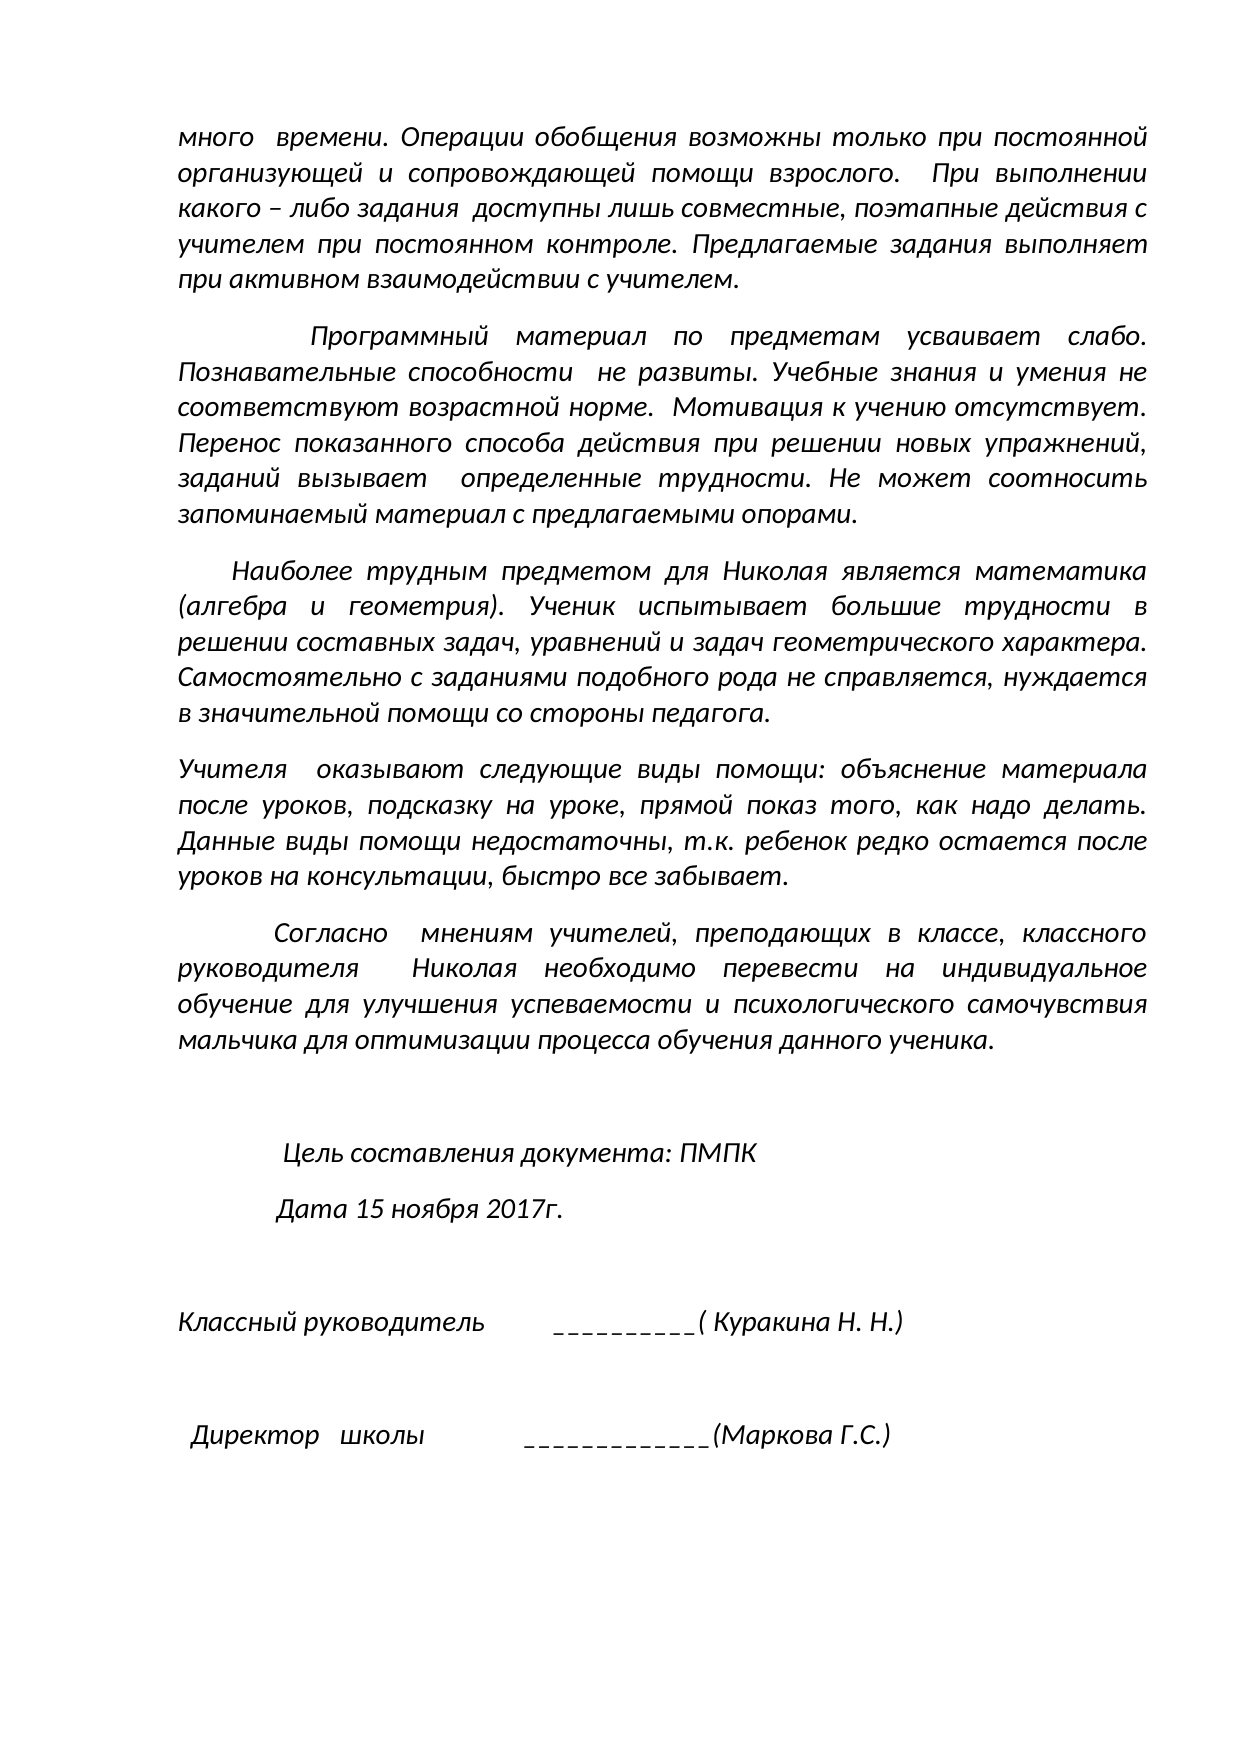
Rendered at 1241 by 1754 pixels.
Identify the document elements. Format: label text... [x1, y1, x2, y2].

text Учителя оказывают следующие виды помощи: объяснение материала после уроков, подсказку на уроке, прямой показ того, как надо делать. Данные виды помощи недостаточны, т.к. ребенок редко остается после уроков на консультации, быстро все забывает. [177, 751, 1152, 893]
text Директор школы _____________(Маркова Г.С.) [177, 1416, 1152, 1452]
text много времени. Операции обобщения возможны только при постоянной организующей и сопровождающей помощи взрослого. При выполнении какого – либо задания доступны лишь совместные, поэтапные действия с учителем при постоянном контроле. Предлагаемые задания выполняет при активном взаимодействии с учителем. [177, 118, 1152, 296]
text Классный руководитель __________( Куракина Н. Н.) [177, 1303, 1152, 1339]
text Цель составления документа: ПМПК [177, 1134, 1152, 1169]
text Программный материал по предметам усваивает слабо. Познавательные способности не развиты. Учебные знания и умения не соответствуют возрастной норме. Мотивация к учению отсутствует. Перенос показанного способа действия при решении новых упражнений, заданий вызывает определенные трудности. Не может соотносить запоминаемый материал с предлагаемыми опорами. [177, 317, 1152, 531]
text Согласно мнениям учителей, преподающих в классе, классного руководителя Николая необходимо перевести на индивидуальное обучение для улучшения успеваемости и психологического самочувствия мальчика для оптимизации процесса обучения данного ученика. [177, 914, 1152, 1056]
text Дата 15 ноября 2017г. [177, 1190, 1152, 1226]
text Наиболее трудным предметом для Николая является математика (алгебра и геометрия). Ученик испытывает большие трудности в решении составных задач, уравнений и задач геометрического характера. Самостоятельно с заданиями подобного рода не справляется, нуждается в значительной помощи со стороны педагога. [177, 552, 1152, 730]
